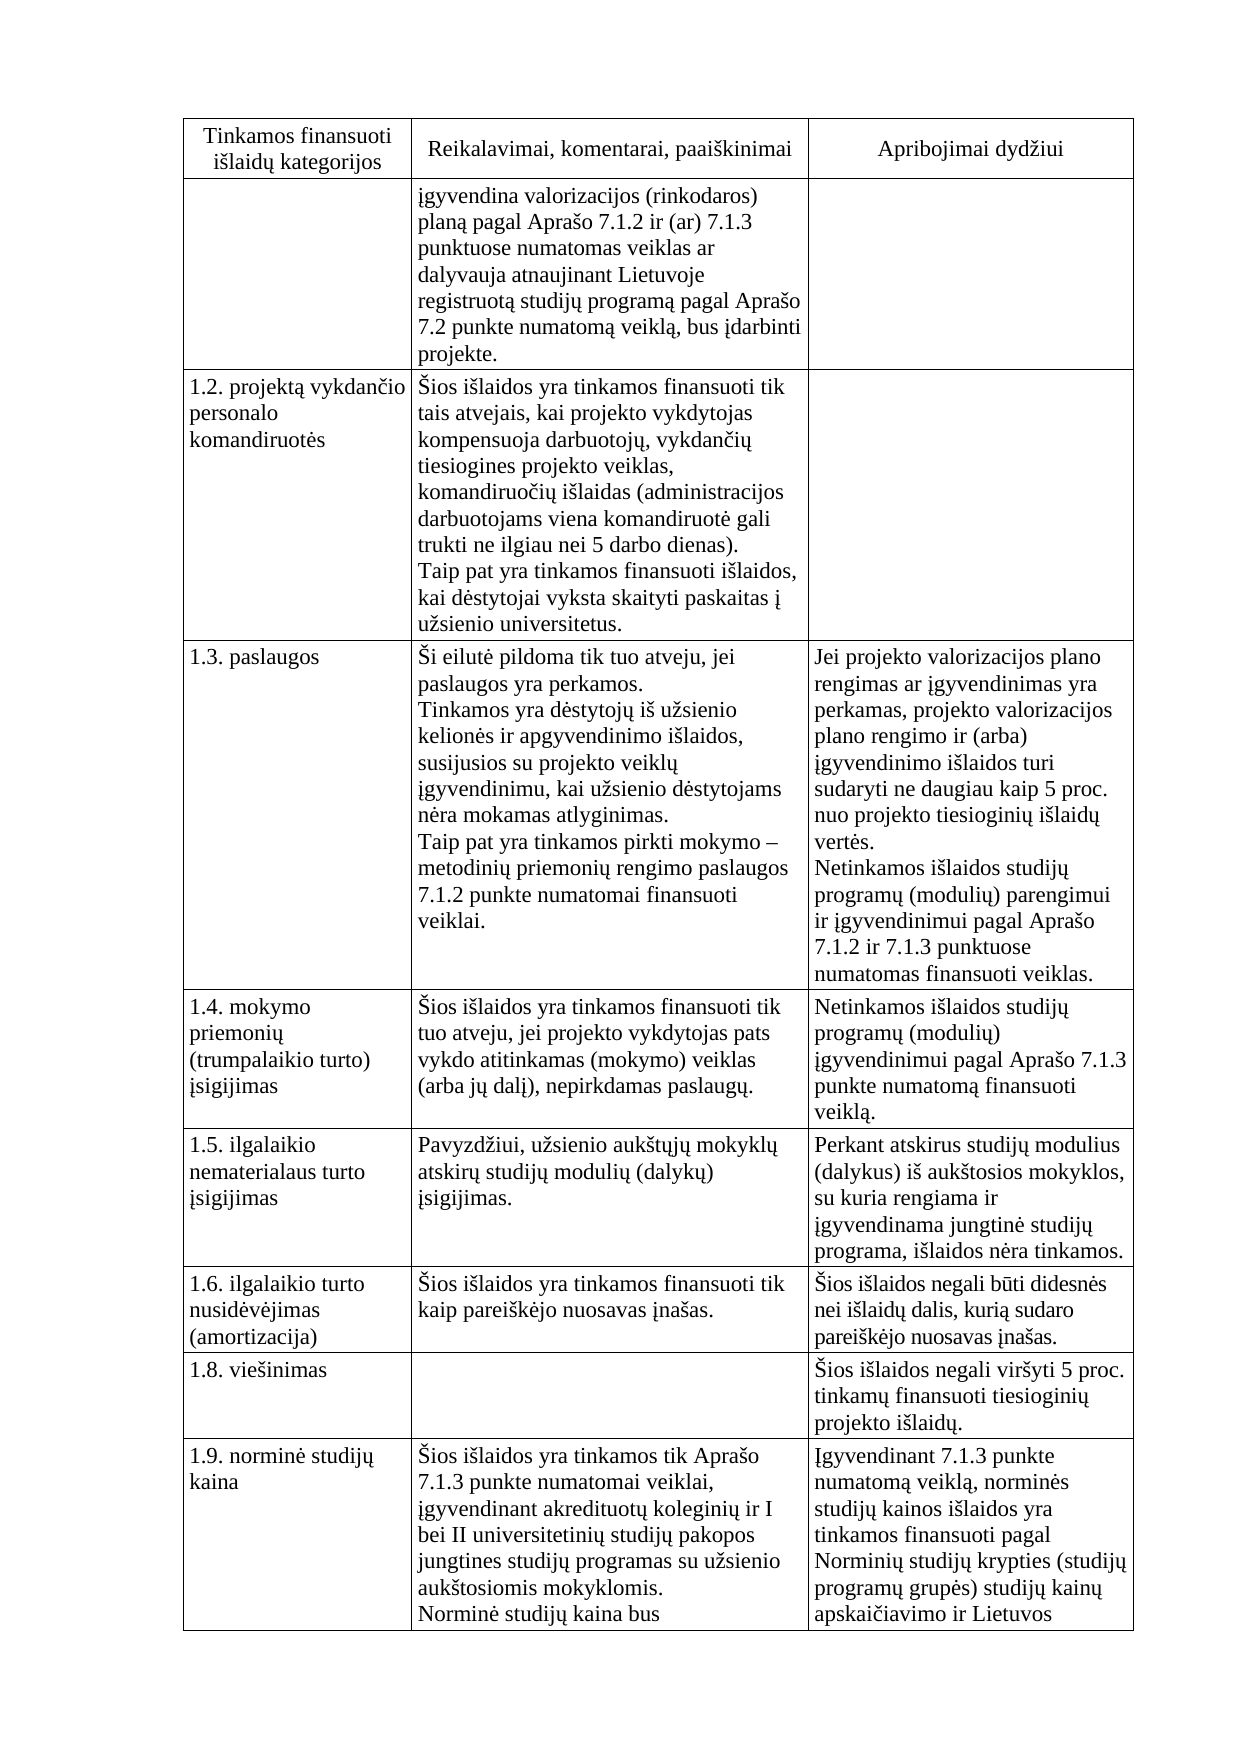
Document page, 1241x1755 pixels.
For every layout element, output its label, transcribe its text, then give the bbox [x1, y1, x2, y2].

table_header Apribojimai dydžiui [809, 119, 1133, 178]
table_cell Jei projekto valorizacijos plano rengimas ar įgyvendinimas yra perkamas, projekto valorizacijos plano rengimo ir (arba) įgyvendinimo išlaidos turi sudaryti ne daugiau kaip 5 proc. nuo projekto tiesioginių išlaidų vertės. Netinkamos išlaidos studijų programų (modulių) parengimui ir įgyvendinimui pagal Aprašo 7.1.2 ir 7.1.3 punktuose numatomas finansuoti veiklas. [809, 641, 1133, 989]
table_cell [809, 179, 1133, 369]
table_cell Šios išlaidos yra tinkamos finansuoti tik tais atvejais, kai projekto vykdytojas kompensuoja darbuotojų, vykdančių tiesiogines projekto veiklas, komandiruočių išlaidas (administracijos darbuotojams viena komandiruotė gali trukti ne ilgiau nei 5 darbo dienas). Taip pat yra tinkamos finansuoti išlaidos, kai dėstytojai vyksta skaityti paskaitas į užsienio universitetus. [412, 370, 808, 639]
table_cell Šios išlaidos negali viršyti 5 proc. tinkamų finansuoti tiesioginių projekto išlaidų. [809, 1353, 1133, 1438]
table_cell Šios išlaidos negali būti didesnės nei išlaidų dalis, kurią sudaro pareiškėjo nuosavas įnašas. [809, 1267, 1133, 1352]
table_cell Netinkamos išlaidos studijų programų (modulių) įgyvendinimui pagal Aprašo 7.1.3 punkte numatomą finansuoti veiklą. [809, 990, 1133, 1128]
table_cell Pavyzdžiui, užsienio aukštųjų mokyklų atskirų studijų modulių (dalykų) įsigijimas. [412, 1129, 808, 1266]
table_cell 1.9. norminė studijų kaina [184, 1439, 411, 1629]
table_cell Šios išlaidos yra tinkamos finansuoti tik kaip pareiškėjo nuosavas įnašas. [412, 1267, 808, 1352]
table_cell 1.3. paslaugos [184, 641, 411, 989]
table_cell Šios išlaidos yra tinkamos tik Aprašo 7.1.3 punkte numatomai veiklai, įgyvendinant akredituotų koleginių ir I bei II universitetinių studijų pakopos jungtines studijų programas su užsienio aukštosiomis mokyklomis. Norminė studijų kaina bus [412, 1439, 808, 1629]
table_header Tinkamos finansuoti išlaidų kategorijos [184, 119, 411, 178]
table_cell 1.6. ilgalaikio turto nusidėvėjimas (amortizacija) [184, 1267, 411, 1352]
table_cell 1.5. ilgalaikio nematerialaus turto įsigijimas [184, 1129, 411, 1266]
table_cell [412, 1353, 808, 1438]
table_header Reikalavimai, komentarai, paaiškinimai [412, 119, 808, 178]
table_cell [184, 179, 411, 369]
table_cell 1.2. projektą vykdančio personalo komandiruotės [184, 370, 411, 639]
table_cell Ši eilutė pildoma tik tuo atveju, jei paslaugos yra perkamos. Tinkamos yra dėstytojų iš užsienio kelionės ir apgyvendinimo išlaidos, susijusios su projekto veiklų įgyvendinimu, kai užsienio dėstytojams nėra mokamas atlyginimas. Taip pat yra tinkamos pirkti mokymo – metodinių priemonių rengimo paslaugos 7.1.2 punkte numatomai finansuoti veiklai. [412, 641, 808, 989]
table_cell Šios išlaidos yra tinkamos finansuoti tik tuo atveju, jei projekto vykdytojas pats vykdo atitinkamas (mokymo) veiklas (arba jų dalį), nepirkdamas paslaugų. [412, 990, 808, 1128]
table_cell [809, 370, 1133, 639]
table_cell 1.8. viešinimas [184, 1353, 411, 1438]
table_cell 1.4. mokymo priemonių (trumpalaikio turto) įsigijimas [184, 990, 411, 1128]
table_cell Įgyvendinant 7.1.3 punkte numatomą veiklą, norminės studijų kainos išlaidos yra tinkamos finansuoti pagal Norminių studijų krypties (studijų programų grupės) studijų kainų apskaičiavimo ir Lietuvos [809, 1439, 1133, 1629]
table_cell įgyvendina valorizacijos (rinkodaros) planą pagal Aprašo 7.1.2 ir (ar) 7.1.3 punktuose numatomas veiklas ar dalyvauja atnaujinant Lietuvoje registruotą studijų programą pagal Aprašo 7.2 punkte numatomą veiklą, bus įdarbinti projekte. [412, 179, 808, 369]
table_cell Perkant atskirus studijų modulius (dalykus) iš aukštosios mokyklos, su kuria rengiama ir įgyvendinama jungtinė studijų programa, išlaidos nėra tinkamos. [809, 1129, 1133, 1266]
